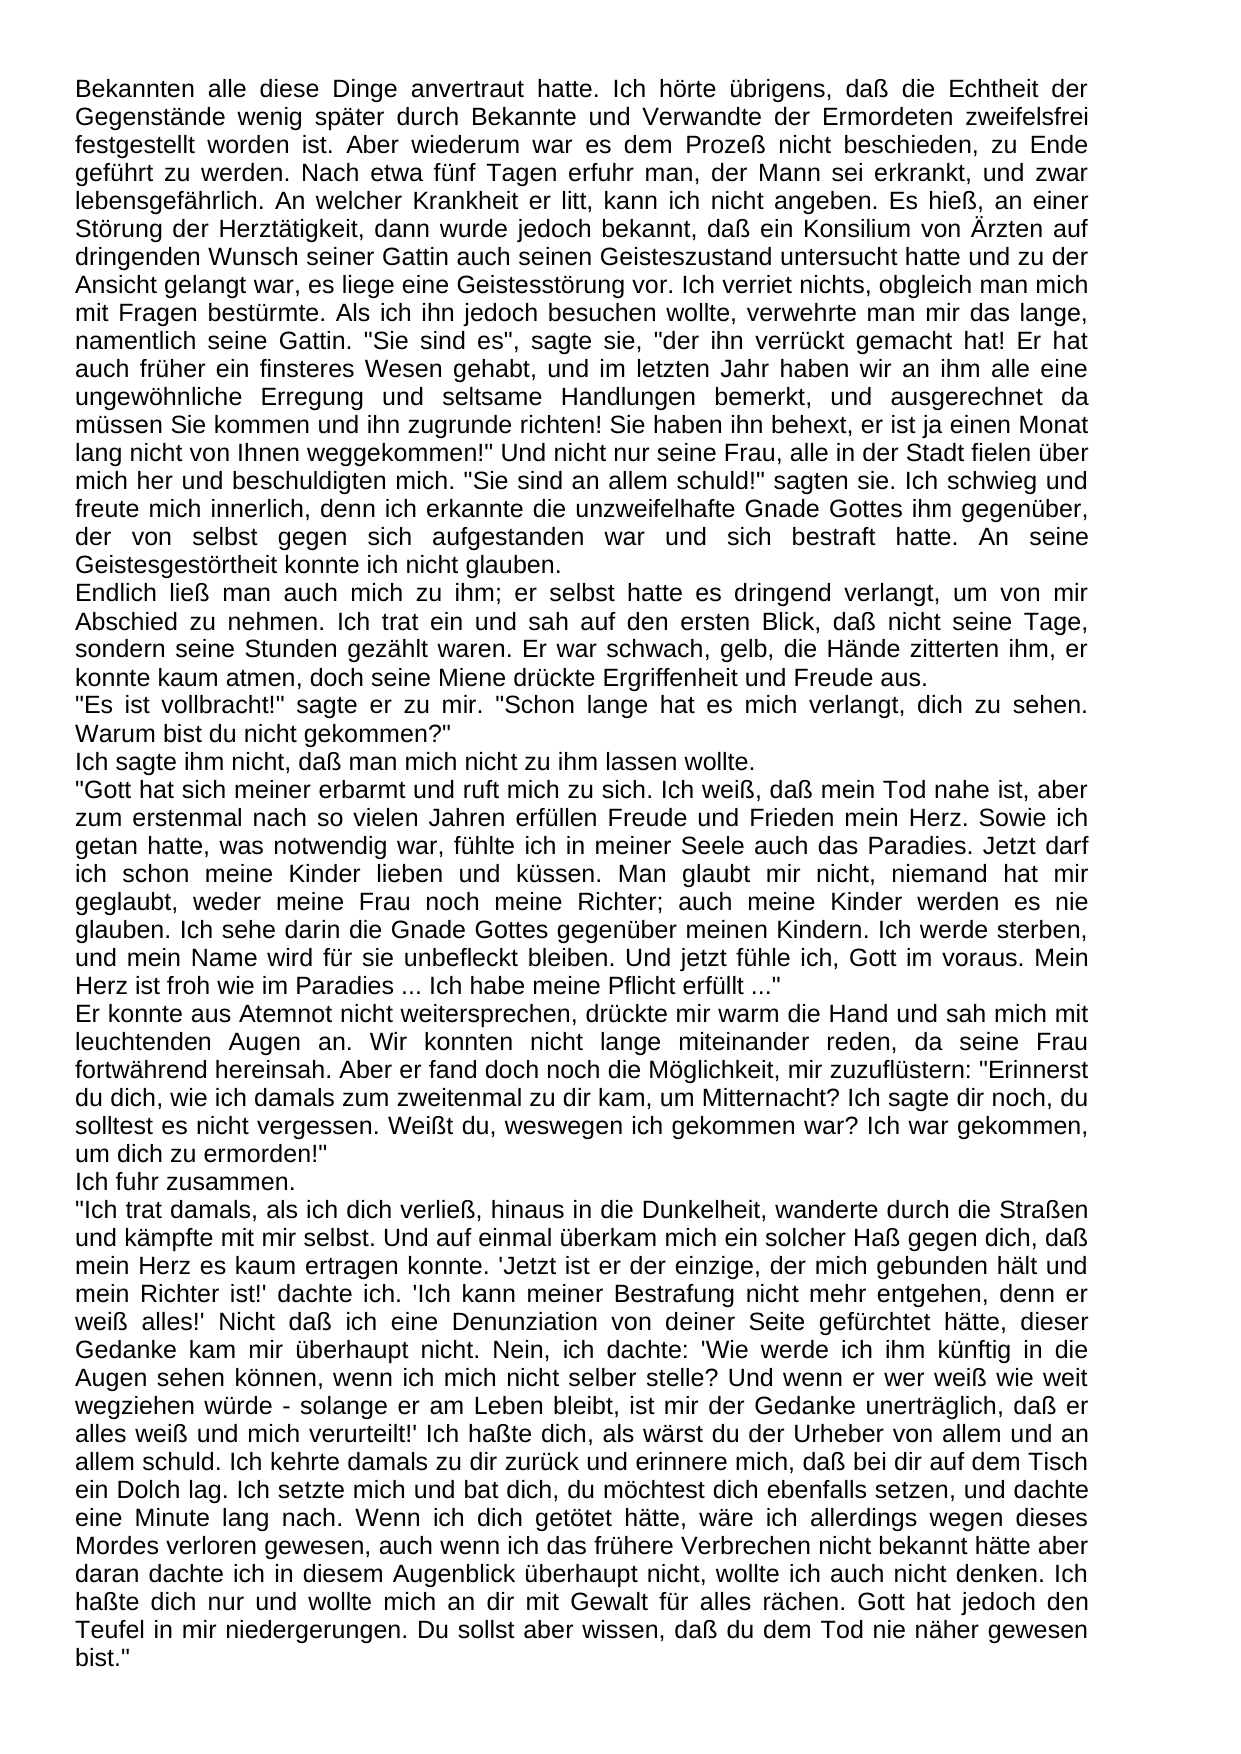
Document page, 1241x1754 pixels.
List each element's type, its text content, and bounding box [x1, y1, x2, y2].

text "Gott hat sich meiner erbarmt und ruft mich zu sich. Ich weiß, daß mein Tod nahe ist, aber zum erstenmal nach so vielen Jahren erfüllen Freude und Frieden mein Herz. Sowie ich getan hatte, was notwendig war, fühlte ich in meiner Seele auch das Paradies. Jetzt darf ich schon meine Kinder lieben und küssen. Man glaubt mir nicht, niemand hat mir geglaubt, weder meine Frau noch meine Richter; auch meine Kinder werden es nie glauben. Ich sehe darin die Gnade Gottes gegenüber meinen Kindern. Ich werde sterben, und mein Name wird für sie unbefleckt bleiben. Und jetzt fühle ich, Gott im voraus. Mein Herz ist froh wie im Paradies ... Ich habe meine Pflicht erfüllt ..." [75, 776, 1091, 1000]
text "Es ist vollbracht!" sagte er zu mir. "Schon lange hat es mich verlangt, dich zu sehen. Warum bist du nicht gekommen?" [75, 691, 1091, 747]
text Er konnte aus Atemnot nicht weitersprechen, drückte mir warm die Hand und sah mich mit leuchtenden Augen an. Wir konnten nicht lange miteinander reden, da seine Frau fortwährend hereinsah. Aber er fand doch noch die Möglichkeit, mir zuzuflüstern: "Erinnerst du dich, wie ich damals zum zweitenmal zu dir kam, um Mitternacht? Ich sagte dir noch, du solltest es nicht vergessen. Weißt du, weswegen ich gekommen war? Ich war gekommen, um dich zu ermorden!" [75, 1000, 1091, 1168]
text Endlich ließ man auch mich zu ihm; er selbst hatte es dringend verlangt, um von mir Abschied zu nehmen. Ich trat ein und sah auf den ersten Blick, daß nicht seine Tage, sondern seine Stunden gezählt waren. Er war schwach, gelb, die Hände zitterten ihm, er konnte kaum atmen, doch seine Miene drückte Ergriffenheit und Freude aus. [75, 579, 1091, 691]
text Bekannten alle diese Dinge anvertraut hatte. Ich hörte übrigens, daß die Echtheit der Gegenstände wenig später durch Bekannte und Verwandte der Ermordeten zweifelsfrei festgestellt worden ist. Aber wiederum war es dem Prozeß nicht beschieden, zu Ende geführt zu werden. Nach etwa fünf Tagen erfuhr man, der Mann sei erkrankt, und zwar lebensgefährlich. An welcher Krankheit er litt, kann ich nicht angeben. Es hieß, an einer Störung der Herztätigkeit, dann wurde jedoch bekannt, daß ein Konsilium von Ärzten auf dringenden Wunsch seiner Gattin auch seinen Geisteszustand untersucht hatte und zu der Ansicht gelangt war, es liege eine Geistesstörung vor. Ich verriet nichts, obgleich man mich mit Fragen bestürmte. Als ich ihn jedoch besuchen wollte, verwehrte man mir das lange, namentlich seine Gattin. "Sie sind es", sagte sie, "der ihn verrückt gemacht hat! Er hat auch früher ein finsteres Wesen gehabt, und im letzten Jahr haben wir an ihm alle eine ungewöhnliche Erregung und seltsame Handlungen bemerkt, und ausgerechnet da müssen Sie kommen und ihn zugrunde richten! Sie haben ihn behext, er ist ja einen Monat lang nicht von Ihnen weggekommen!" Und nicht nur seine Frau, alle in der Stadt fielen über mich her und beschuldigten mich. "Sie sind an allem schuld!" sagten sie. Ich schwieg und freute mich innerlich, denn ich erkannte die unzweifelhafte Gnade Gottes ihm gegenüber, der von selbst gegen sich aufgestanden war und sich bestraft hatte. An seine Geistesgestörtheit konnte ich nicht glauben. [75, 75, 1091, 579]
text Ich sagte ihm nicht, daß man mich nicht zu ihm lassen wollte. [75, 747, 1091, 776]
text Ich fuhr zusammen. [75, 1168, 1091, 1196]
text "Ich trat damals, als ich dich verließ, hinaus in die Dunkelheit, wanderte durch die Straßen und kämpfte mit mir selbst. Und auf einmal überkam mich ein solcher Haß gegen dich, daß mein Herz es kaum ertragen konnte. 'Jetzt ist er der einzige, der mich gebunden hält und mein Richter ist!' dachte ich. 'Ich kann meiner Bestrafung nicht mehr entgehen, denn er weiß alles!' Nicht daß ich eine Denunziation von deiner Seite gefürchtet hätte, dieser Gedanke kam mir überhaupt nicht. Nein, ich dachte: 'Wie werde ich ihm künftig in die Augen sehen können, wenn ich mich nicht selber stelle? Und wenn er wer weiß wie weit wegziehen würde - solange er am Leben bleibt, ist mir der Gedanke unerträglich, daß er alles weiß und mich verurteilt!' Ich haßte dich, als wärst du der Urheber von allem und an allem schuld. Ich kehrte damals zu dir zurück und erinnere mich, daß bei dir auf dem Tisch ein Dolch lag. Ich setzte mich und bat dich, du möchtest dich ebenfalls setzen, und dachte eine Minute lang nach. Wenn ich dich getötet hätte, wäre ich allerdings wegen dieses Mordes verloren gewesen, auch wenn ich das frühere Verbrechen nicht bekannt hätte aber daran dachte ich in diesem Augenblick überhaupt nicht, wollte ich auch nicht denken. Ich haßte dich nur und wollte mich an dir mit Gewalt für alles rächen. Gott hat jedoch den Teufel in mir niedergerungen. Du sollst aber wissen, daß du dem Tod nie näher gewesen bist." [75, 1196, 1091, 1672]
